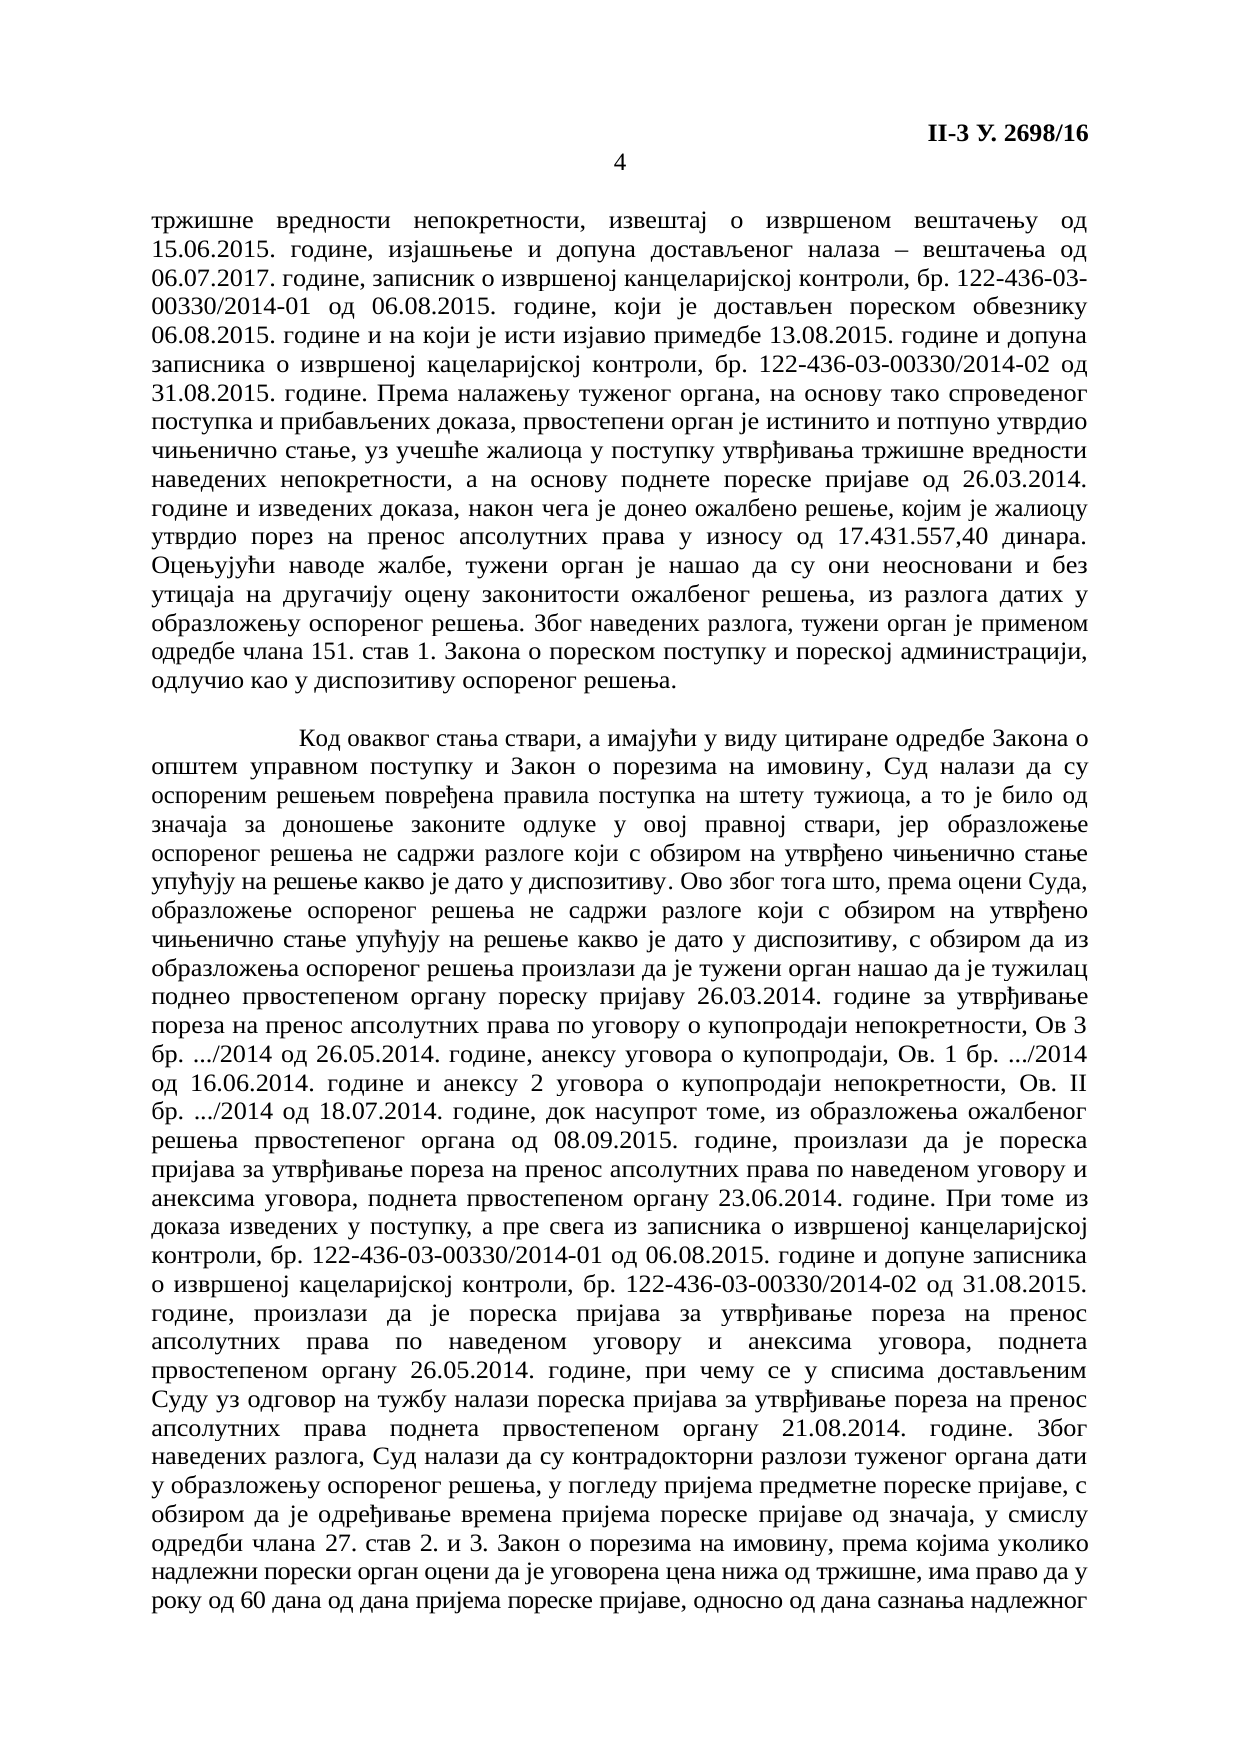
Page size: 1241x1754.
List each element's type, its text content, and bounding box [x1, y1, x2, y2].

text тржишне вредности непокретности, извештај о извршеном вештачењу од 15.06.2015. године, изјашњење и допуна достављеног налаза – вештачења од 06.07.2017. године, записник о извршеној канцеларијској контроли, бр. 122-436-03-00330/2014-01 од 06.08.2015. године, који је достављен пореском обвезнику 06.08.2015. године и на који је исти изјавио примедбе 13.08.2015. године и допуна записника о извршеној кацеларијској контроли, бр. 122-436-03-00330/2014-02 од 31.08.2015. године. Према налажењу туженог органа, на основу тако спроведеног поступка и прибављених доказа, првостепени орган је истинито и потпуно утврдио чињенично стање, уз учешће жалиоца у поступку утврђивања тржишне вредности наведених непокретности, а на основу поднете пореске пријаве од 26.03.2014. године и изведених доказа, након чега је донео ожалбено решење, којим је жалиоцу утврдио порез на пренос апсолутних права у износу од 17.431.557,40 динара. Оцењујући наводе жалбе, тужени орган је нашао да су они неосновани и без утицаја на другачију оцену законитости ожалбеног решења, из разлога датих у образложењу оспореног решења. Због наведених разлога, тужени орган је применом одредбе члана 151. став 1. Закона о пореском поступку и пореској администрацији, одлучио као у диспозитиву оспореног решења. [151, 205, 1088, 694]
text Код оваквог стања ствари, а имајући у виду цитиране одредбе Закона о општем управном поступку и Закон о порезима на имовину, Суд налази да су оспореним решењем повређена правила поступка на штету тужиоца, а то је било од значаја за доношење законите одлуке у овој правној ствари, јер образложење оспореног решења не садржи разлоге који с обзиром на утврђено чињенично стање упућују на решење какво је дато у диспозитиву. Ово због тога што, према оцени Суда, образложење оспореног решења не садржи разлоге који с обзиром на утврђено чињенично стање упућују на решење какво је дато у диспозитиву, с обзиром да из образложења оспореног решења произлази да је тужени орган нашао да је тужилац поднео првостепеном органу пореску пријаву 26.03.2014. године за утврђивање пореза на пренос апсолутних права по уговору о купопродаји непокретности, Ов 3 бр. .../2014 од 26.05.2014. године, анексу уговора о купопродаји, Ов. 1 бр. .../2014 од 16.06.2014. године и анексу 2 уговора о купопродаји непокретности, Ов. II бр. .../2014 од 18.07.2014. године, док насупрот томе, из образложења ожалбеног решења првостепеног органа од 08.09.2015. године, произлази да је пореска пријава за утврђивање пореза на пренос апсолутних права по наведеном уговору и анексима уговора, поднета првостепеном органу 23.06.2014. године. При томе из доказа изведених у поступку, а пре свега из записника о извршеној канцеларијској контроли, бр. 122-436-03-00330/2014-01 од 06.08.2015. године и допуне записника о извршеној кацеларијској контроли, бр. 122-436-03-00330/2014-02 од 31.08.2015. године, произлази да је пореска пријава за утврђивање пореза на пренос апсолутних права по наведеном уговору и анексима уговора, поднета првостепеном органу 26.05.2014. године, при чему се у списима достављеним Суду уз одговор на тужбу налази пореска пријава за утврђивање пореза на пренос апсолутних права поднета првостепеном органу 21.08.2014. године. Због наведених разлога, Суд налази да су контрадокторни разлози туженог органа дати у образложењу оспореног решења, у погледу пријема предметне пореске пријаве, с обзиром да је одређивање времена пријема пореске пријаве од значаја, у смислу одредби члана 27. став 2. и 3. Закон о порезима на имовину, према којима уколико надлежни порески орган оцени да је уговорена цена нижа од тржишне, има право да у року од 60 дана од дана пријема пореске пријаве, односно од дана сазнања надлежног [151, 723, 1088, 1614]
